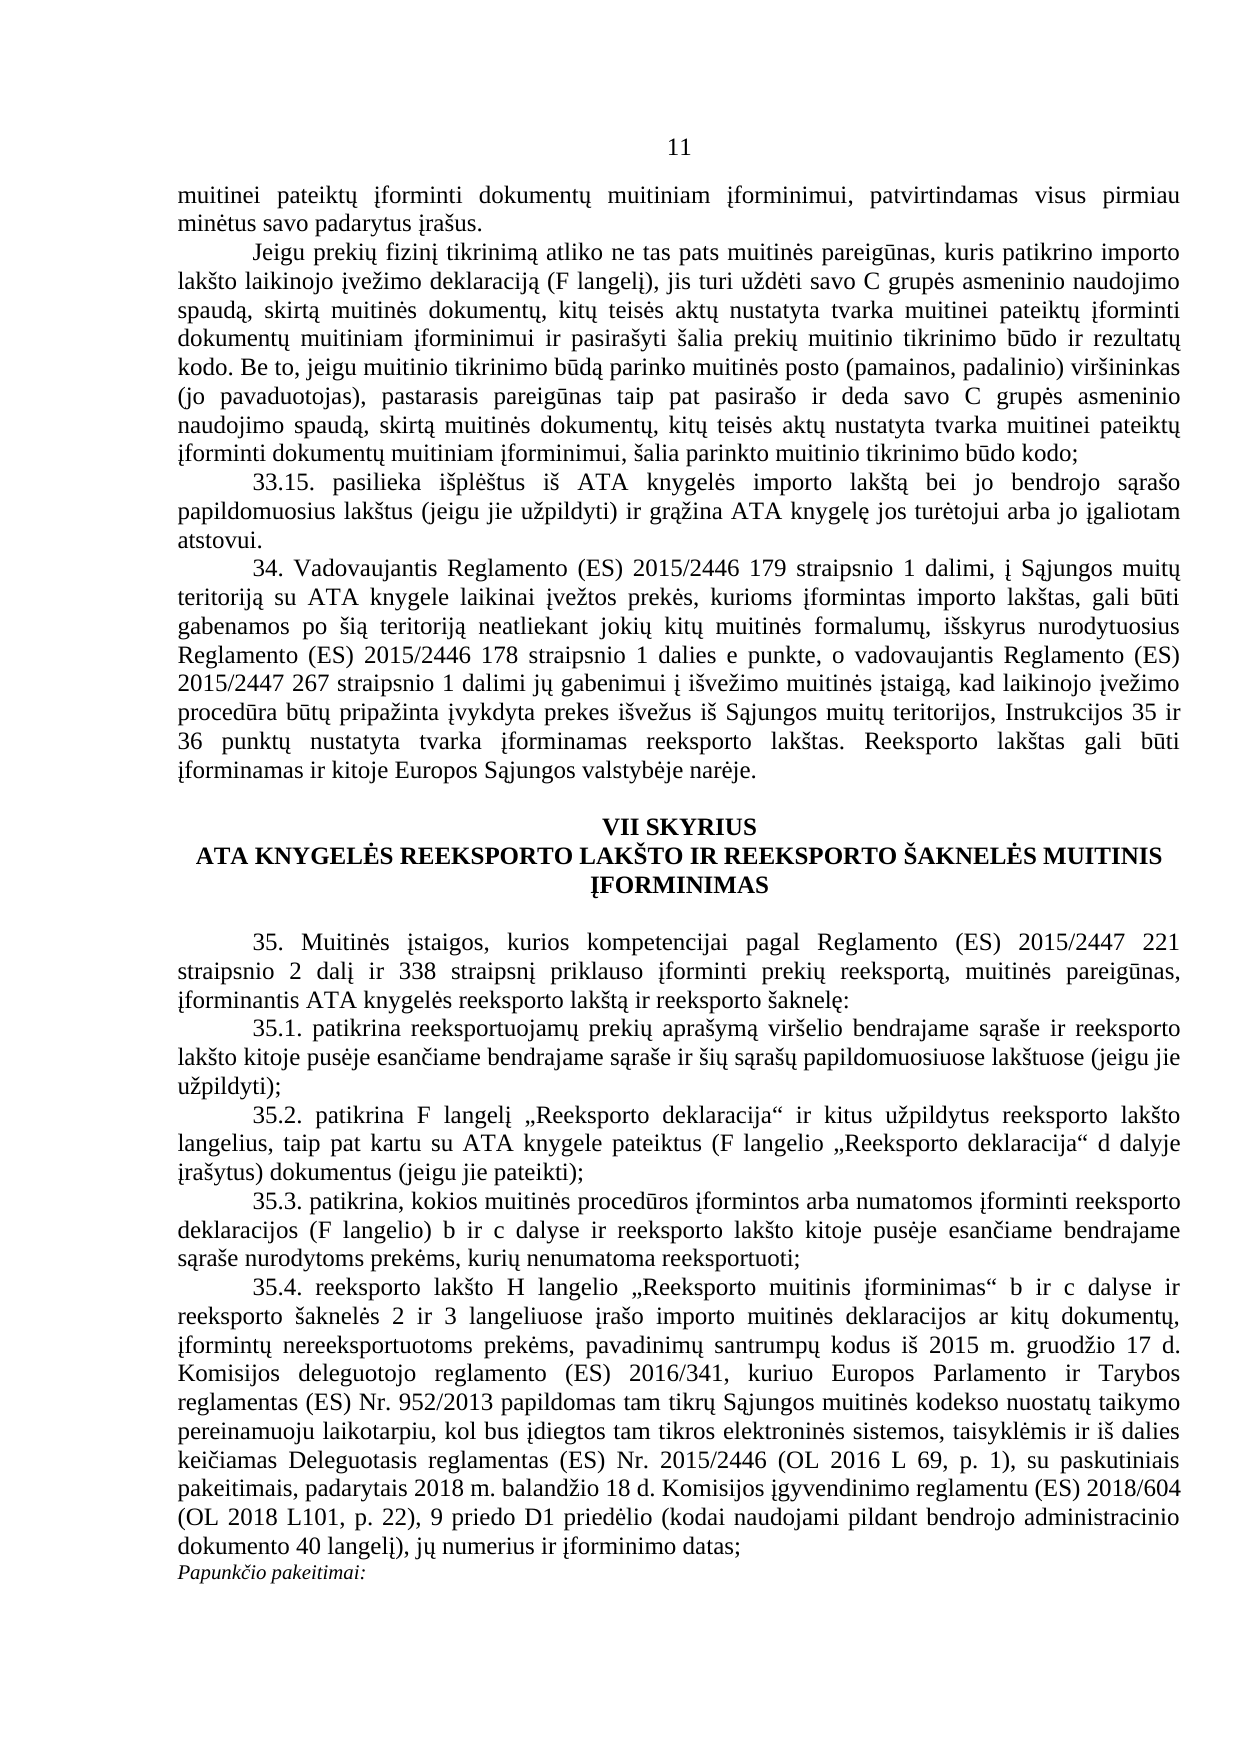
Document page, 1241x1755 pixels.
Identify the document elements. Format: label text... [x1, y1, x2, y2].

text 35.3. patikrina, kokios muitinės procedūros įformintos arba numatomos įforminti reeksporto deklaracijos (F langelio) b ir c dalyse ir reeksporto lakšto kitoje pusėje esančiame bendrajame sąraše nurodytoms prekėms, kurių nenumatoma reeksportuoti; [177, 1186, 1181, 1272]
text 35.1. patikrina reeksportuojamų prekių aprašymą viršelio bendrajame sąraše ir reeksporto lakšto kitoje pusėje esančiame bendrajame sąraše ir šių sąrašų papildomuosiuose lakštuose (jeigu jie užpildyti); [177, 1013, 1181, 1100]
text 33.15. pasilieka išplėštus iš ATA knygelės importo lakštą bei jo bendrojo sąrašo papildomuosius lakštus (jeigu jie užpildyti) ir grąžina ATA knygelę jos turėtojui arba jo įgaliotam atstovui. [177, 467, 1181, 553]
text ATA KNYGELĖS REEKSPORTO LAKŠTO IR REEKSPORTO ŠAKNELĖS MUITINIS ĮFORMINIMAS [177, 841, 1181, 898]
text 35. Muitinės įstaigos, kurios kompetencijai pagal Reglamento (ES) 2015/2447 221 straipsnio 2 dalį ir 338 straipsnį priklauso įforminti prekių reeksportą, muitinės pareigūnas, įforminantis ATA knygelės reeksporto lakštą ir reeksporto šaknelę: [177, 927, 1181, 1013]
text Papunkčio pakeitimai: [177, 1560, 1181, 1584]
text VII SKYRIUS [177, 812, 1181, 841]
text 34. Vadovaujantis Reglamento (ES) 2015/2446 179 straipsnio 1 dalimi, į Sąjungos muitų teritoriją su ATA knygele laikinai įvežtos prekės, kurioms įformintas importo lakštas, gali būti gabenamos po šią teritoriją neatliekant jokių kitų muitinės formalumų, išskyrus nurodytuosius Reglamento (ES) 2015/2446 178 straipsnio 1 dalies e punkte, o vadovaujantis Reglamento (ES) 2015/2447 267 straipsnio 1 dalimi jų gabenimui į išvežimo muitinės įstaigą, kad laikinojo įvežimo procedūra būtų pripažinta įvykdyta prekes išvežus iš Sąjungos muitų teritorijos, Instrukcijos 35 ir 36 punktų nustatyta tvarka įforminamas reeksporto lakštas. Reeksporto lakštas gali būti įforminamas ir kitoje Europos Sąjungos valstybėje narėje. [177, 553, 1181, 783]
text muitinei pateiktų įforminti dokumentų muitiniam įforminimui, patvirtindamas visus pirmiau minėtus savo padarytus įrašus. [177, 180, 1181, 237]
text 35.2. patikrina F langelį „Reeksporto deklaracija“ ir kitus užpildytus reeksporto lakšto langelius, taip pat kartu su ATA knygele pateiktus (F langelio „Reeksporto deklaracija“ d dalyje įrašytus) dokumentus (jeigu jie pateikti); [177, 1100, 1181, 1186]
text Jeigu prekių fizinį tikrinimą atliko ne tas pats muitinės pareigūnas, kuris patikrino importo lakšto laikinojo įvežimo deklaraciją (F langelį), jis turi uždėti savo C grupės asmeninio naudojimo spaudą, skirtą muitinės dokumentų, kitų teisės aktų nustatyta tvarka muitinei pateiktų įforminti dokumentų muitiniam įforminimui ir pasirašyti šalia prekių muitinio tikrinimo būdo ir rezultatų kodo. Be to, jeigu muitinio tikrinimo būdą parinko muitinės posto (pamainos, padalinio) viršininkas (jo pavaduotojas), pastarasis pareigūnas taip pat pasirašo ir deda savo C grupės asmeninio naudojimo spaudą, skirtą muitinės dokumentų, kitų teisės aktų nustatyta tvarka muitinei pateiktų įforminti dokumentų muitiniam įforminimui, šalia parinkto muitinio tikrinimo būdo kodo; [177, 237, 1181, 467]
text 35.4. reeksporto lakšto H langelio „Reeksporto muitinis įforminimas“ b ir c dalyse ir reeksporto šaknelės 2 ir 3 langeliuose įrašo importo muitinės deklaracijos ar kitų dokumentų, įformintų nereeksportuotoms prekėms, pavadinimų santrumpų kodus iš 2015 m. gruodžio 17 d. Komisijos deleguotojo reglamento (ES) 2016/341, kuriuo Europos Parlamento ir Tarybos reglamentas (ES) Nr. 952/2013 papildomas tam tikrų Sąjungos muitinės kodekso nuostatų taikymo pereinamuoju laikotarpiu, kol bus įdiegtos tam tikros elektroninės sistemos, taisyklėmis ir iš dalies keičiamas Deleguotasis reglamentas (ES) Nr. 2015/2446 (OL 2016 L 69, p. 1), su paskutiniais pakeitimais, padarytais 2018 m. balandžio 18 d. Komisijos įgyvendinimo reglamentu (ES) 2018/604 (OL 2018 L101, p. 22), 9 priedo D1 priedėlio (kodai naudojami pildant bendrojo administracinio dokumento 40 langelį), jų numerius ir įforminimo datas; [177, 1272, 1181, 1560]
